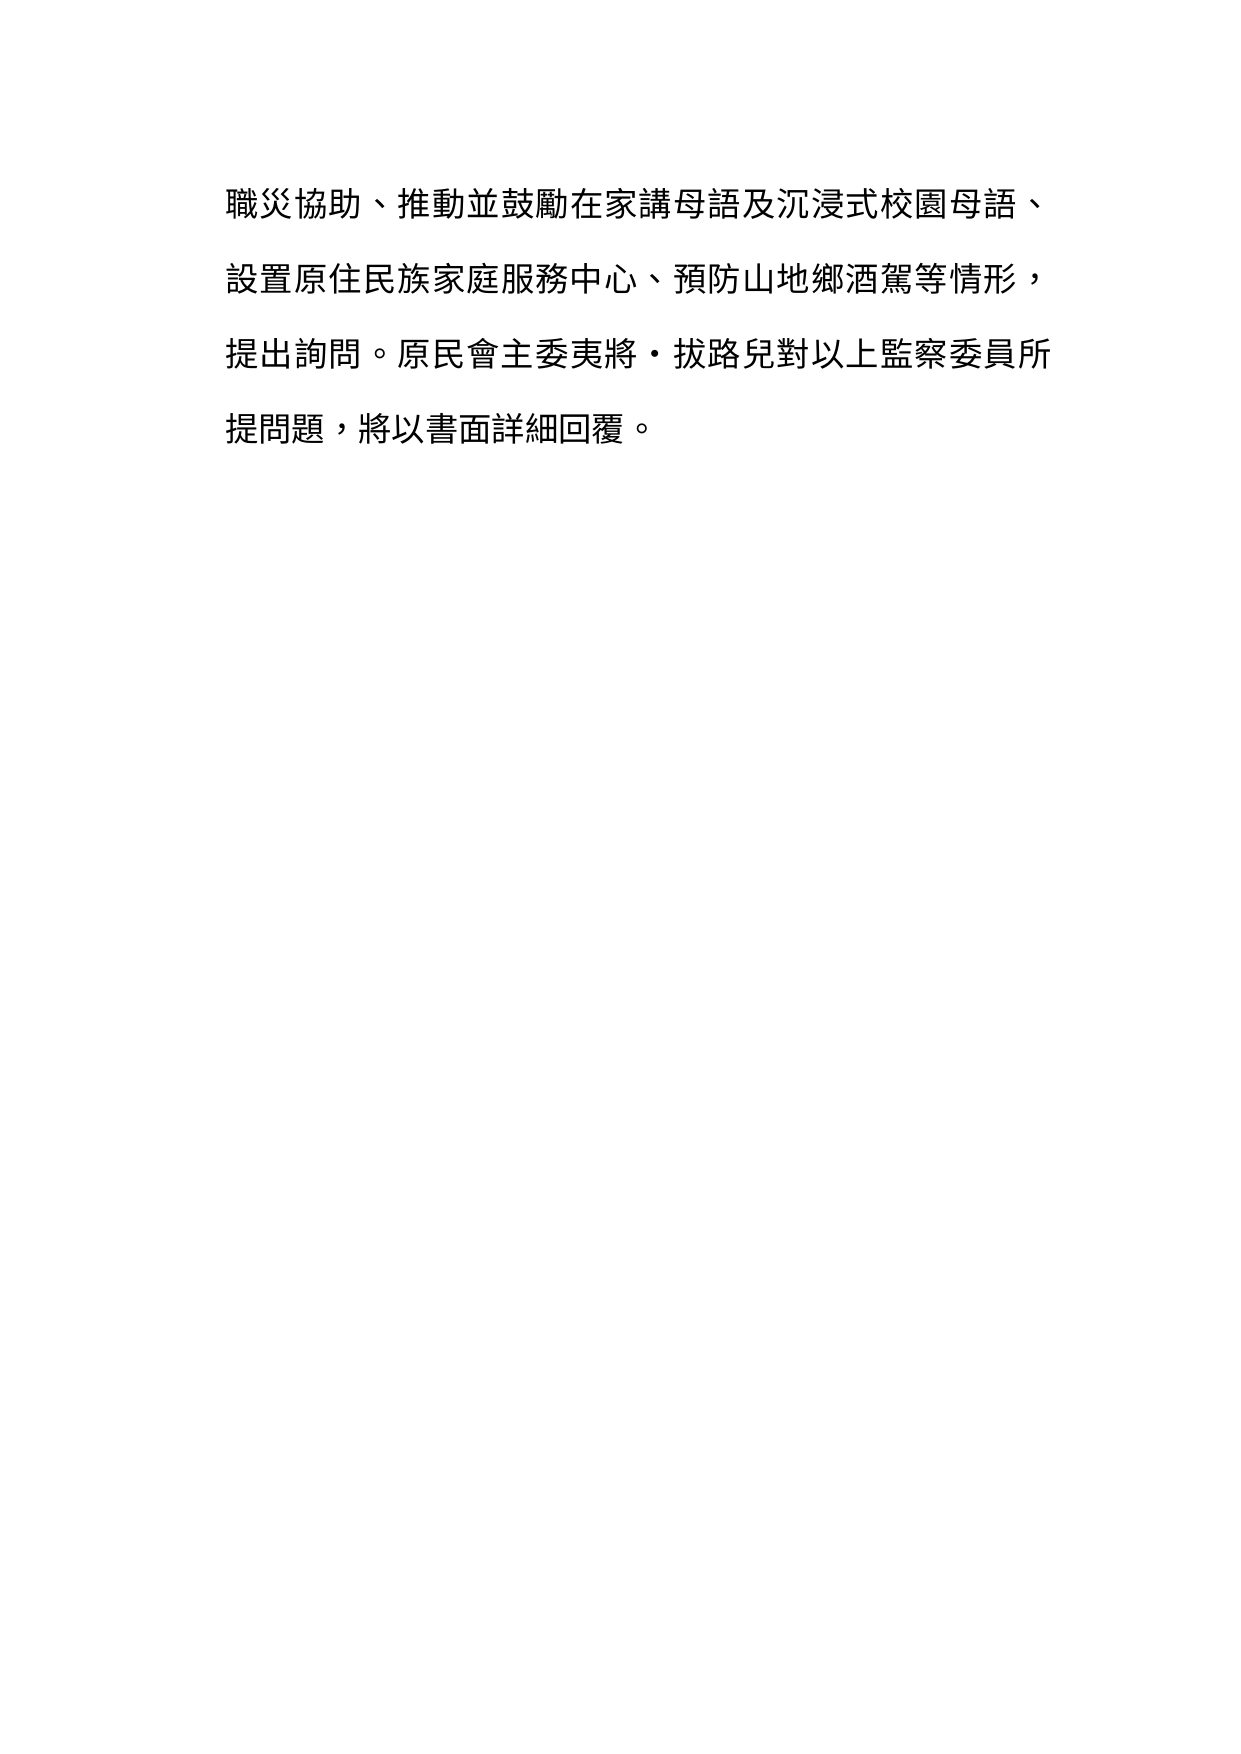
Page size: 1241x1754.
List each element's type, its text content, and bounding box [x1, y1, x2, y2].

text 職災協助、推動並鼓勵在家講母語及沉浸式校園母語、設置原住民族家庭服務中心、預防山地鄉酒駕等情形，提出詢問。原民會主委夷將‧拔路兒對以上監察委員所提問題，將以書面詳細回覆。 [225, 164, 1053, 464]
